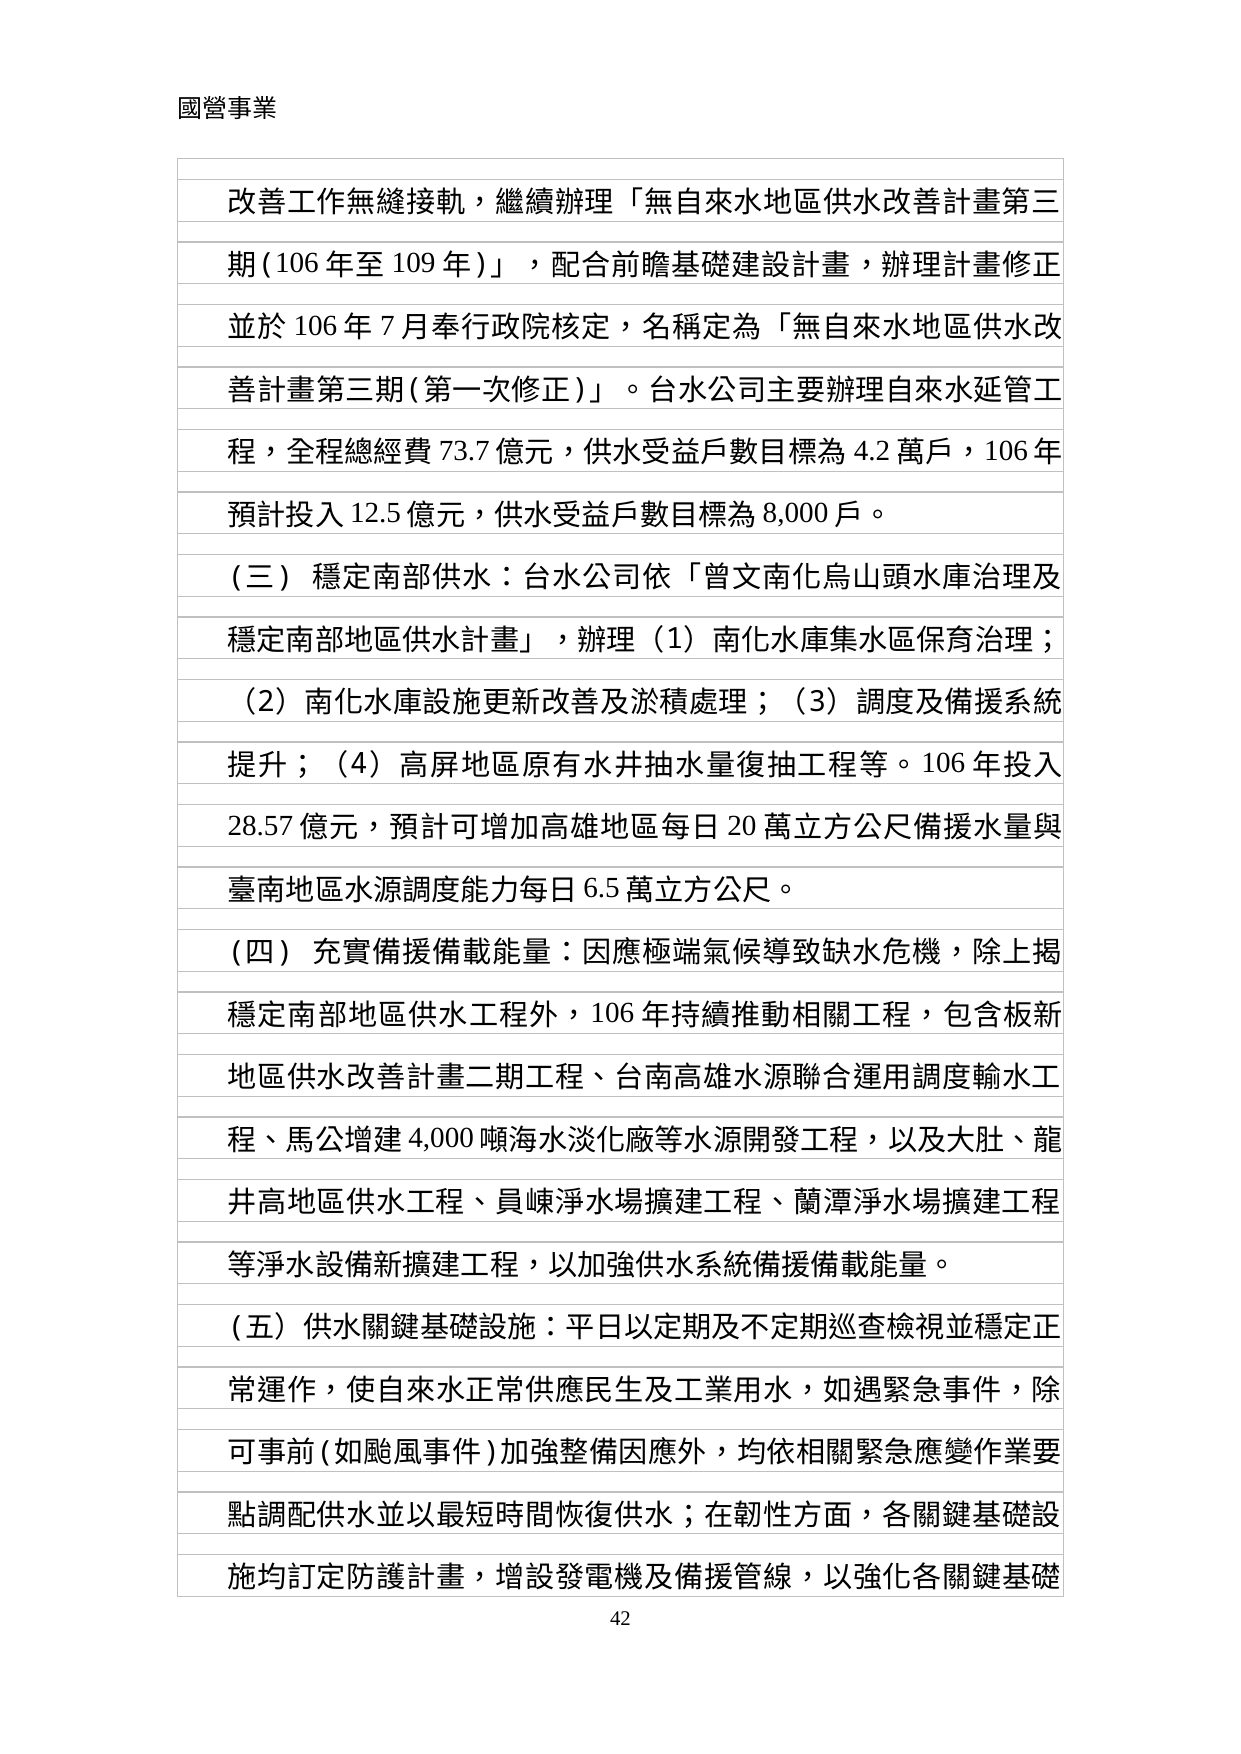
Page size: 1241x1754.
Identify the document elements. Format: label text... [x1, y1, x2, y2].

list 預計投入12.5億元，供水受益戶數目標為8,000戶。 [178, 493, 1063, 533]
list [178, 409, 1063, 429]
list [178, 597, 1063, 616]
list [178, 847, 1063, 866]
list [178, 472, 1063, 491]
list [178, 222, 1063, 241]
list [178, 159, 1063, 179]
list 善計畫第三期(第一次修正)」。台水公司主要辦理自來水延管工 [178, 368, 1063, 408]
list 改善工作無縫接軌，繼續辦理「無自來水地區供水改善計畫第三 [178, 180, 1063, 221]
list [178, 1034, 1063, 1054]
list [178, 1534, 1063, 1554]
list [178, 1222, 1063, 1241]
list [178, 284, 1063, 304]
list 期(106年至109年)」，配合前瞻基礎建設計畫，辦理計畫修正 [178, 243, 1063, 283]
list (三) 穩定南部供水：台水公司依「曾文南化烏山頭水庫治理及 [178, 555, 1063, 596]
list 提升；（4）高屏地區原有水井抽水量復抽工程等。106年投入 [178, 743, 1063, 783]
list 常運作，使自來水正常供應民生及工業用水，如遇緊急事件，除 [178, 1368, 1063, 1408]
list [178, 1472, 1063, 1491]
list 穩定南部地區供水工程外，106年持續推動相關工程，包含板新 [178, 993, 1063, 1033]
list 點調配供水並以最短時間恢復供水；在韌性方面，各關鍵基礎設 [178, 1493, 1063, 1533]
list 等淨水設備新擴建工程，以加強供水系統備援備載能量。 [178, 1243, 1063, 1283]
list [178, 347, 1063, 366]
list 施均訂定防護計畫，增設發電機及備援管線，以強化各關鍵基礎 [178, 1555, 1063, 1596]
list [178, 784, 1063, 804]
list [178, 1409, 1063, 1429]
list [178, 972, 1063, 991]
list [178, 659, 1063, 679]
list 可事前(如颱風事件)加強整備因應外，均依相關緊急應變作業要 [178, 1430, 1063, 1471]
list (四) 充實備援備載能量：因應極端氣候導致缺水危機，除上揭 [178, 930, 1063, 971]
list 井高地區供水工程、員崠淨水場擴建工程、蘭潭淨水場擴建工程 [178, 1180, 1063, 1221]
list [178, 1159, 1063, 1179]
list 並於106年7月奉行政院核定，名稱定為「無自來水地區供水改 [178, 305, 1063, 346]
list [178, 909, 1063, 929]
list 程，全程總經費73.7億元，供水受益戶數目標為4.2萬戶，106年 [178, 430, 1063, 471]
list [178, 1097, 1063, 1116]
list 28.57億元，預計可增加高雄地區每日20萬立方公尺備援水量與 [178, 805, 1063, 846]
list [178, 534, 1063, 554]
list （2）南化水庫設施更新改善及淤積處理；（3）調度及備援系統 [178, 680, 1063, 721]
list [178, 1284, 1063, 1304]
list [178, 1347, 1063, 1366]
list 臺南地區水源調度能力每日6.5萬立方公尺。 [178, 868, 1063, 908]
list 程、馬公增建4,000噸海水淡化廠等水源開發工程，以及大肚、龍 [178, 1118, 1063, 1158]
list 地區供水改善計畫二期工程、台南高雄水源聯合運用調度輸水工 [178, 1055, 1063, 1096]
list 穩定南部地區供水計畫」，辦理（1）南化水庫集水區保育治理； [178, 618, 1063, 658]
list [178, 722, 1063, 741]
list (五）供水關鍵基礎設施：平日以定期及不定期巡查檢視並穩定正 [178, 1305, 1063, 1346]
